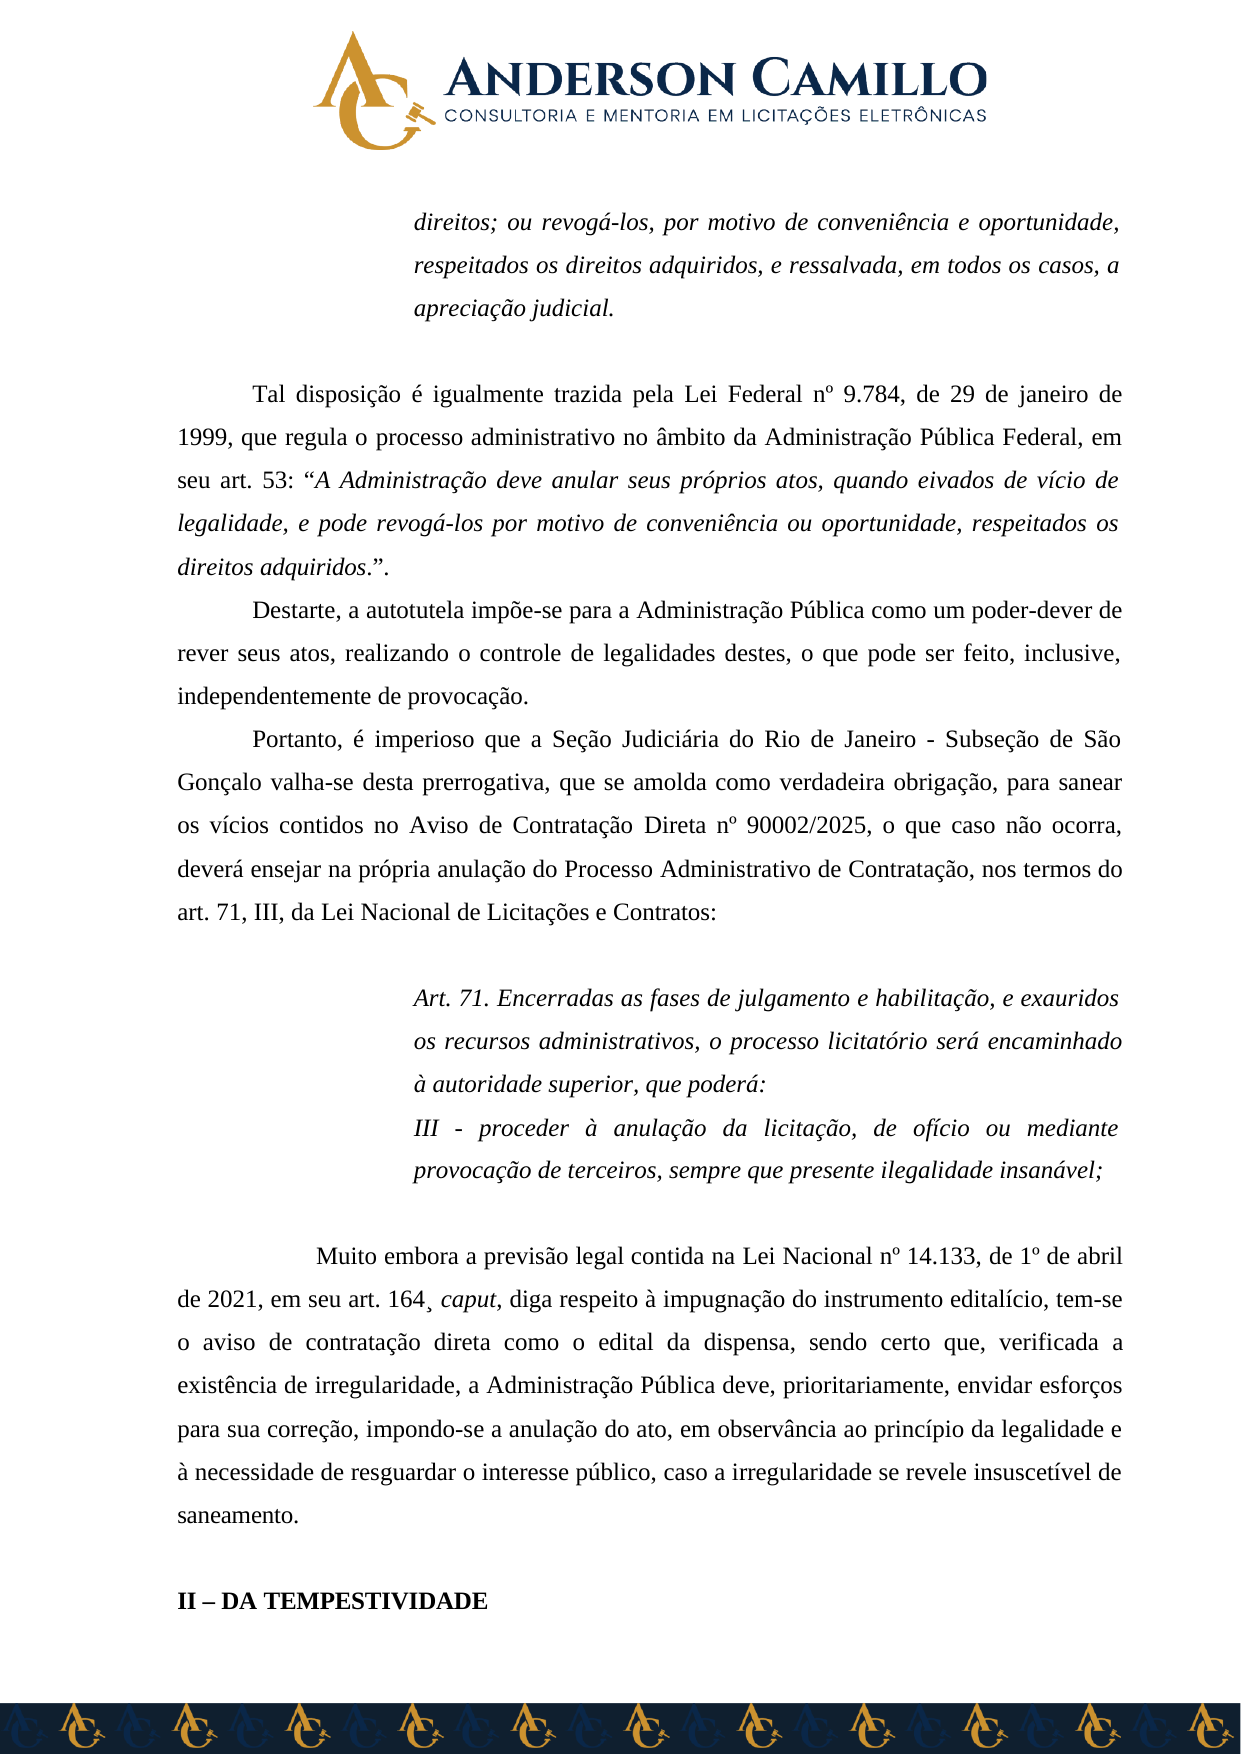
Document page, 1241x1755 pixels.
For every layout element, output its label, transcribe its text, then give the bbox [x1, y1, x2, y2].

text Portanto, é imperioso que a Seção Judiciária do Rio de Janeiro - Subseção de São Gonçalo valha-se desta prerrogativa, que se amolda como verdadeira obrigação, para sanear os vícios contidos no Aviso de Contratação Direta nº 90002/2025, o que caso não ocorra, deverá ensejar na própria anulação do Processo Administrativo de Contratação, nos termos do art. 71, III, da Lei Nacional de Licitações e Contratos: [177, 724, 1123, 926]
text Tal disposição é igualmente trazida pela Lei Federal nº 9.784, de 29 de janeiro de 1999, que regula o processo administrativo no âmbito da Administração Pública Federal, em seu art. 53: “A Administração deve anular seus próprios atos, quando eivados de vício de legalidade, e pode revogá-los por motivo de conveniência ou oportunidade, respeitados os direitos adquiridos.”. [177, 379, 1122, 580]
text Art. 71. Encerradas as fases de julgamento e habilitação, e exauridos os recursos administrativos, o processo licitatório será encaminhado à autoridade superior, que poderá: [413, 983, 1122, 1098]
text III - proceder à anulação da licitação, de ofício ou mediante provocação de terceiros, sempre que presente ilegalidade insanável; [413, 1113, 1122, 1184]
text direitos; ou revogá-los, por motivo de conveniência e oportunidade, respeitados os direitos adquiridos, e ressalvada, em todos os casos, a apreciação judicial. [413, 207, 1122, 322]
text Destarte, a autotutela impõe-se para a Administração Pública como um poder-dever de rever seus atos, realizando o controle de legalidades destes, o que pode ser feito, inclusive, independentemente de provocação. [177, 595, 1123, 710]
text Muito embora a previsão legal contida na Lei Nacional nº 14.133, de 1º de abril de 2021, em seu art. 164¸ caput, diga respeito à impugnação do instrumento editalício, tem-se o aviso de contratação direta como o edital da dispensa, sendo certo que, verificada a existência de irregularidade, a Administração Pública deve, prioritariamente, envidar esforços para sua correção, impondo-se a anulação do ato, em observância ao princípio da legalidade e à necessidade de resguardar o interesse público, caso a irregularidade se revele insuscetível de saneamento. [177, 1241, 1123, 1529]
list – DA TEMPESTIVIDADE [177, 1586, 1137, 1615]
